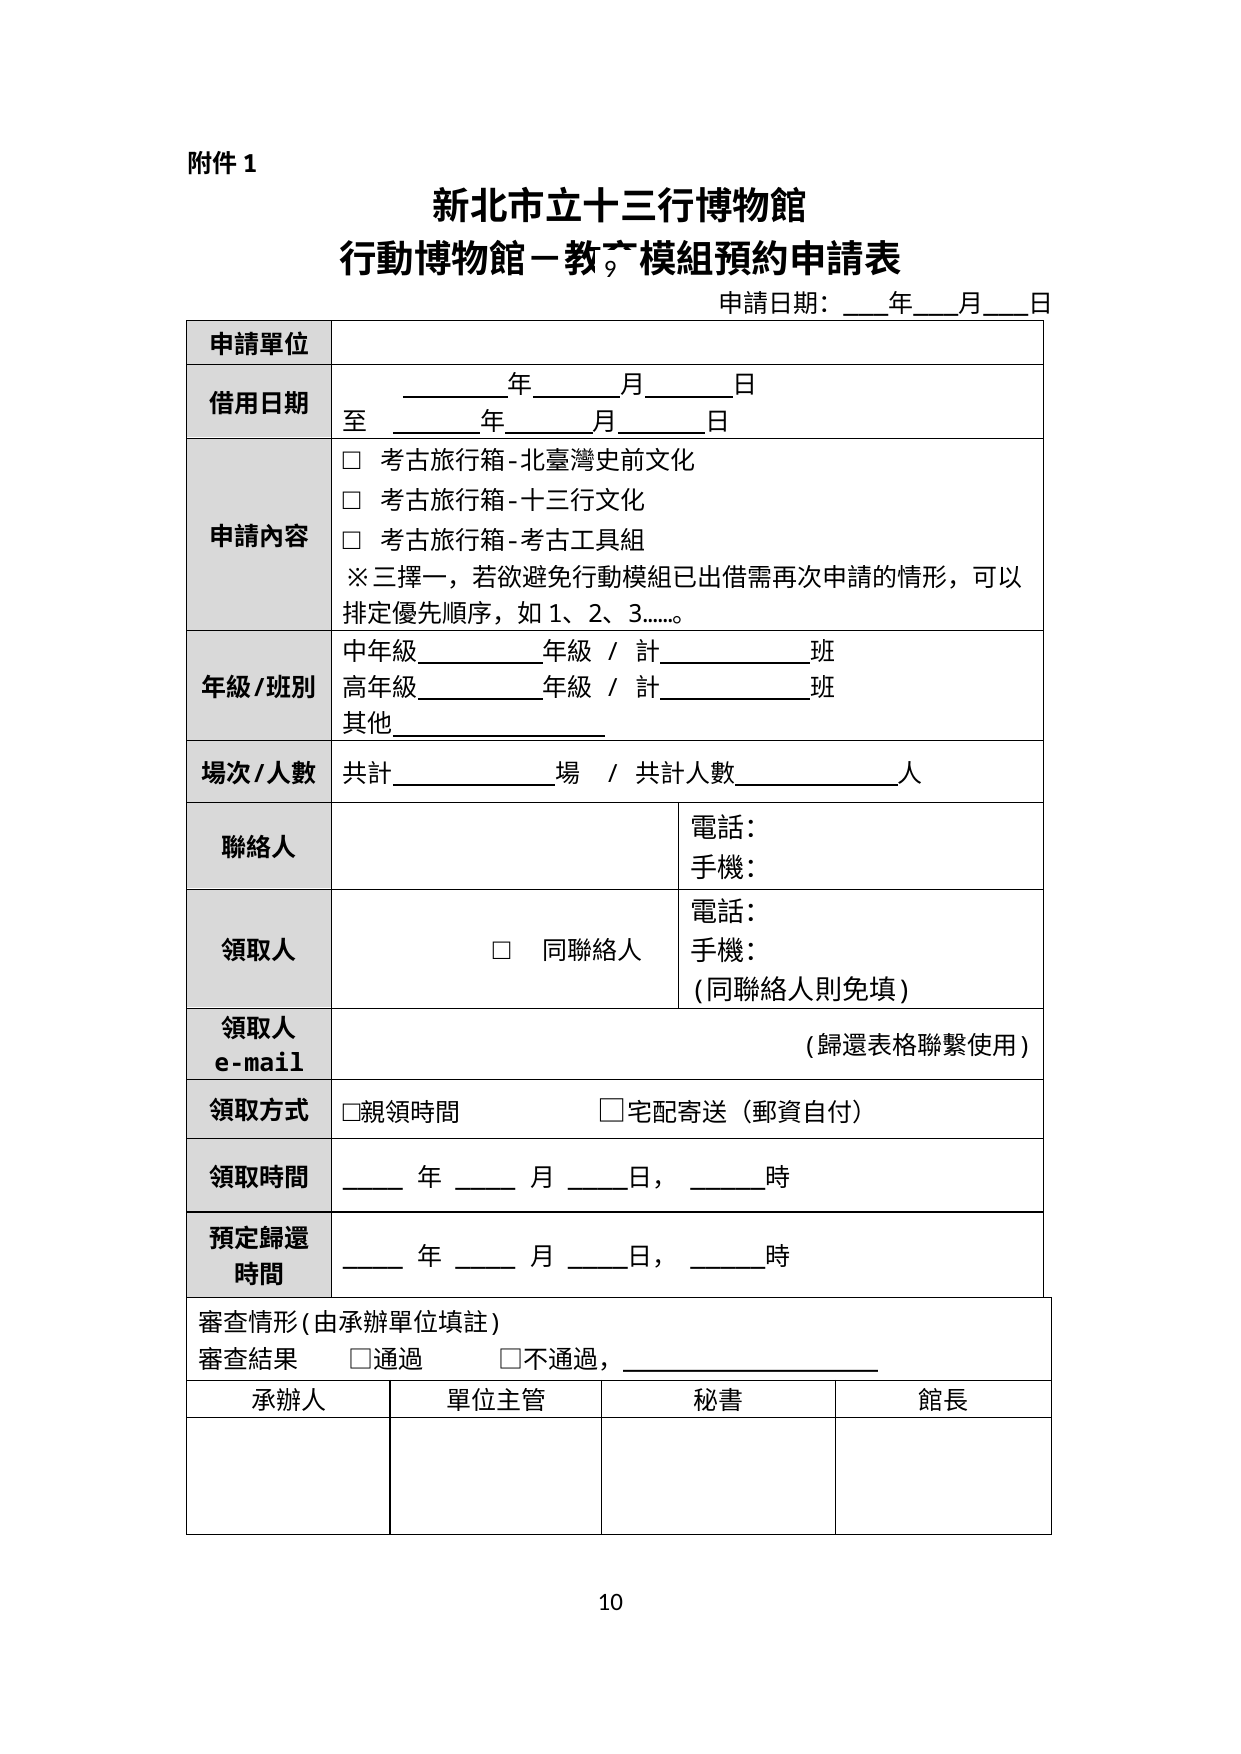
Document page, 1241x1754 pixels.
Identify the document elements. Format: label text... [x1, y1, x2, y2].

table_cell ____ 年 ____ 月 ____日， _____時 [332, 1213, 1043, 1297]
table_cell 借用日期 [187, 365, 331, 437]
table_cell 考古旅行箱-北臺灣史前文化 考古旅行箱-十三行文化 考古旅行箱-考古工具組 ※三擇一，若欲避免行動模組已出借需再次申請的情形，可以排定優先順序，如1、2、3……。 [332, 439, 1043, 630]
table_cell 場次/人數 [187, 741, 331, 802]
table_cell 電話： 手機： (同聯絡人則免填) [679, 890, 1043, 1007]
table_cell 共計 場 / 共計人數 人 [332, 741, 1043, 802]
text 申請日期：___年___月___日 [187, 284, 1053, 320]
table_cell □親領時間 □宅配寄送（郵資自付） [332, 1080, 1043, 1138]
table_cell 領取人 [187, 890, 331, 1007]
table_cell 領取方式 [187, 1080, 331, 1138]
table_header 申請單位 [187, 321, 331, 364]
table_cell [187, 1418, 389, 1534]
text 10 [597, 1592, 646, 1617]
table_cell 年 月 日 至 年 月 日 [332, 365, 1043, 437]
table_cell 申請內容 [187, 439, 331, 630]
table_cell (歸還表格聯繫使用) [332, 1009, 1043, 1079]
table_cell 年級/班別 [187, 631, 331, 740]
table_cell 領取時間 [187, 1139, 331, 1211]
table_cell 同聯絡人 [332, 890, 678, 1007]
table_cell 預定歸還時間 [187, 1213, 331, 1297]
text 附件1 [187, 143, 1053, 179]
table_cell 領取人 e-mail [187, 1009, 331, 1079]
text 9 [603, 258, 628, 283]
table_cell 單位主管 [391, 1381, 601, 1417]
table_cell 電話： 手機： [679, 803, 1043, 888]
table_cell 中年級 年級 / 計 班 高年級 年級 / 計 班 其他 [332, 631, 1043, 740]
table_cell 承辦人 [187, 1381, 389, 1417]
table_cell ____ 年 ____ 月 ____日， _____時 [332, 1139, 1043, 1211]
table_cell 館長 [836, 1381, 1051, 1417]
table_cell 聯絡人 [187, 803, 331, 888]
text 新北市立十三行博物館 [187, 179, 1053, 229]
table_header [332, 321, 1043, 364]
table_cell [836, 1418, 1051, 1534]
table_cell 審查情形(由承辦單位填註) 審查結果 □通過 □不通過，_________________ [187, 1298, 1051, 1380]
table_cell 秘書 [602, 1381, 835, 1417]
text 行動博物館－教育模組預約申請表 [187, 229, 1053, 284]
table_cell [332, 803, 678, 888]
table_cell [391, 1418, 601, 1534]
table_cell [602, 1418, 835, 1534]
